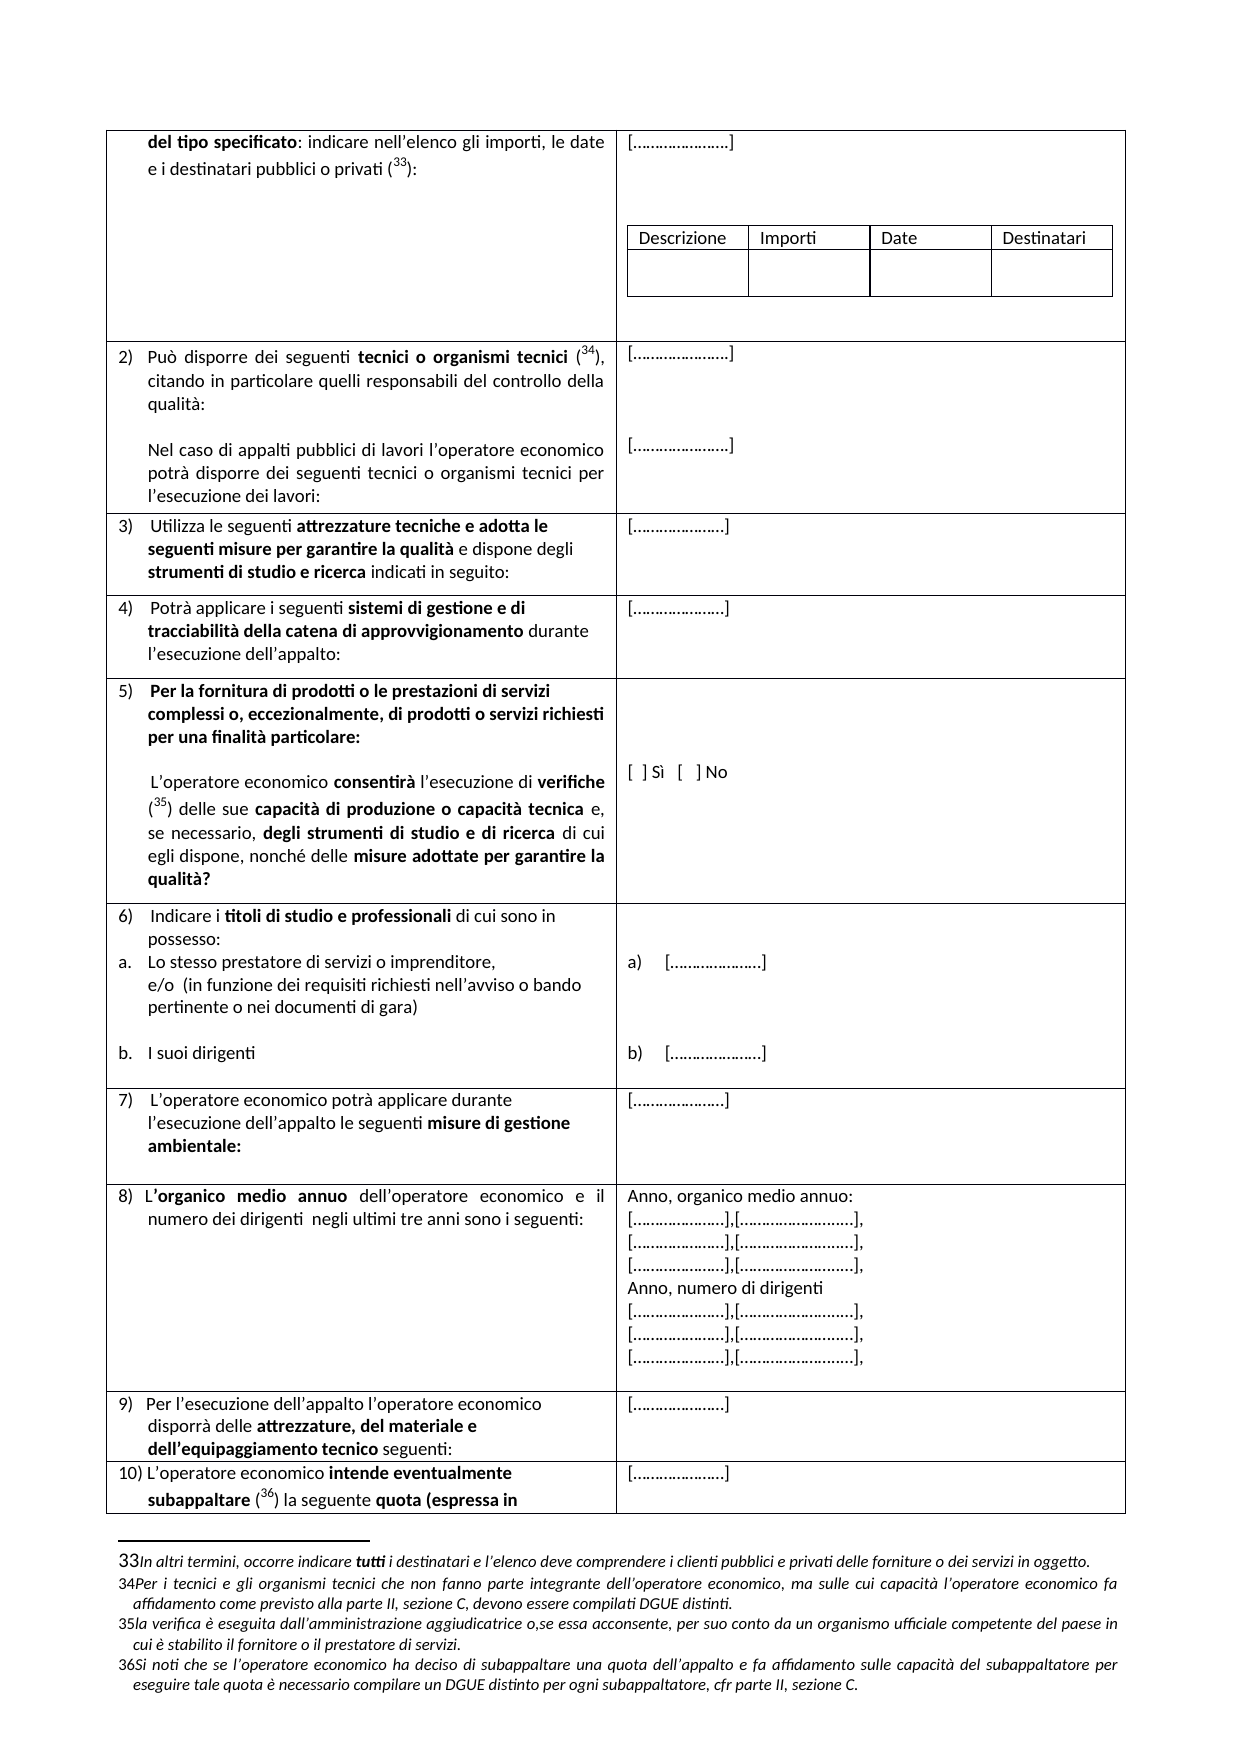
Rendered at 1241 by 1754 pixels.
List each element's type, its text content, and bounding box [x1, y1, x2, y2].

table_cell [ ] Sì [ ] No [617, 679, 1125, 903]
table_cell 4) Potrà applicare i seguenti sistemi di gestione e di tracciabilità della catena di approvvigionamento durante l’esecuzione dell’appalto: [107, 596, 616, 678]
table_cell 5) Per la fornitura di prodotti o le prestazioni di servizi complessi o, eccezionalmente, di prodotti o servizi richiesti per una finalità particolare: L’operatore economico consentirà l’esecuzione di verifiche () delle sue capacità di produzione o capacità tecnica e, se necessario, degli strumenti di studio e di ricerca di cui egli dispone, nonché delle misure adottate per garantire la qualità? [107, 679, 616, 903]
table_cell 2) Può disporre dei seguenti tecnici o organismi tecnici (), citando in particolare quelli responsabili del controllo della qualità: Nel caso di appalti pubblici di lavori l’operatore economico potrà disporre dei seguenti tecnici o organismi tecnici per l’esecuzione dei lavori: [107, 342, 616, 513]
table_cell Anno, organico medio annuo: […………………],[…………………..…], […………………],[…………………..…], […………………],[…………………..…], Anno, numero di dirigenti […………………],[…………………..…], […………………],[…………………..…], […………………],[…………………..…], [617, 1185, 1125, 1391]
table_header Importi [749, 226, 869, 249]
table_cell […………………] [617, 1462, 1125, 1512]
table_header Destinatari [992, 226, 1112, 249]
table_cell […………………] [617, 596, 1125, 678]
table_cell […………………] [617, 1392, 1125, 1461]
table_cell [………………….] [………………….] [617, 342, 1125, 513]
table_cell [749, 250, 869, 296]
table_cell 7) L’operatore economico potrà applicare durante l’esecuzione dell’appalto le seguenti misure di gestione ambientale: [107, 1089, 616, 1183]
table_header Descrizione [628, 226, 748, 249]
table_cell 6) Indicare i titoli di studio e professionali di cui sono in possesso: Lo stesso prestatore di servizi o imprenditore, e/o (in funzione dei requisiti richiesti nell’avviso o bando pertinente o nei documenti di gara) I suoi dirigenti [107, 904, 616, 1087]
table_cell [992, 250, 1112, 296]
table_cell [628, 250, 748, 296]
table_cell […………………] [617, 514, 1125, 595]
table_cell 3) Utilizza le seguenti attrezzature tecniche e adotta le seguenti misure per garantire la qualità e dispone degli strumenti di studio e ricerca indicati in seguito: [107, 514, 616, 595]
table_cell [871, 250, 991, 296]
table_cell […………………] [617, 1089, 1125, 1183]
table_cell [………………….] [617, 131, 1125, 341]
table_cell […………………] […………………] [617, 904, 1125, 1087]
table_cell 10) L’operatore economico intende eventualmente subappaltare () la seguente quota (espressa in [107, 1462, 616, 1512]
table_cell 9) Per l’esecuzione dell’appalto l’operatore economico disporrà delle attrezzature, del materiale e dell’equipaggiamento tecnico seguenti: [107, 1392, 616, 1461]
table_cell 8) L’organico medio annuo dell’operatore economico e il numero dei dirigenti negli ultimi tre anni sono i seguenti: [107, 1185, 616, 1391]
table_header Date [871, 226, 991, 249]
table_cell del tipo specificato: indicare nell’elenco gli importi, le date e i destinatari pubblici o privati (): [107, 131, 616, 341]
